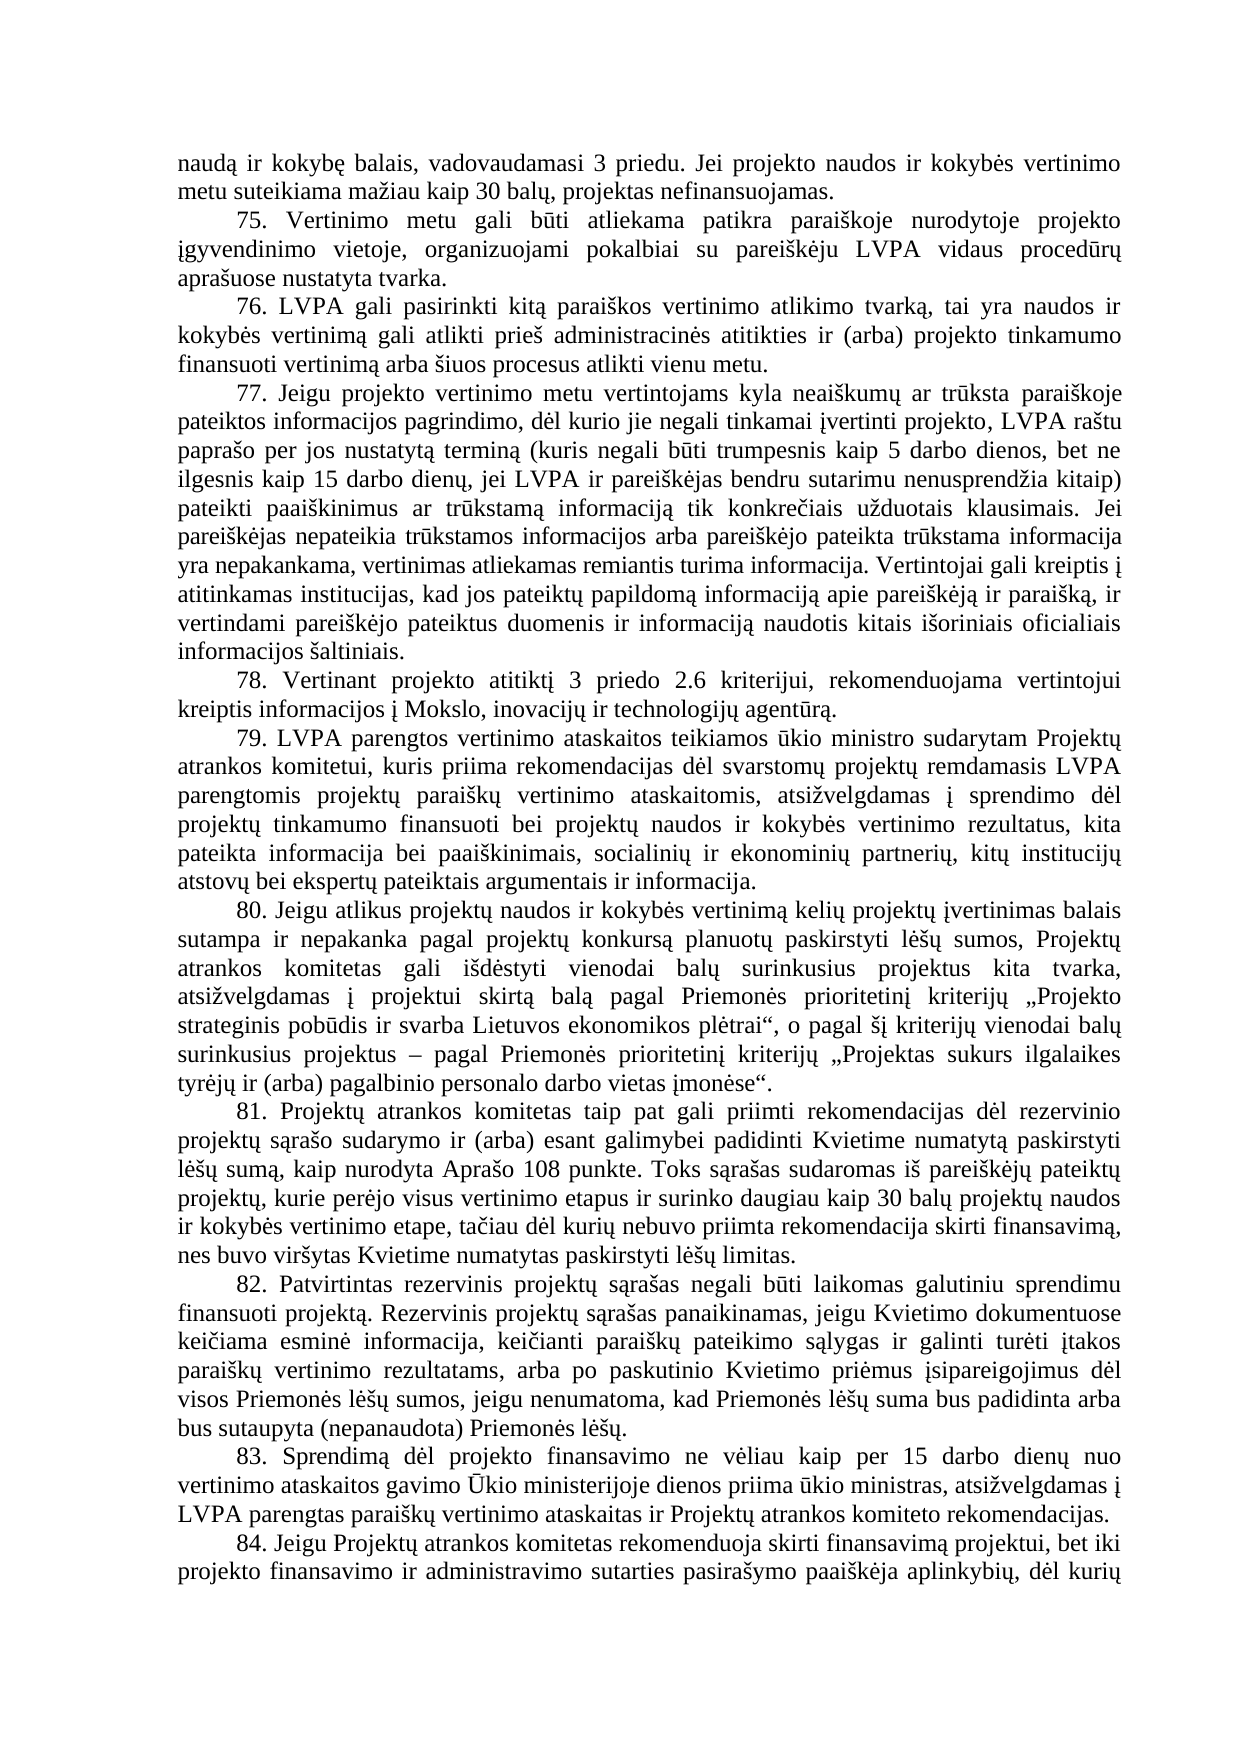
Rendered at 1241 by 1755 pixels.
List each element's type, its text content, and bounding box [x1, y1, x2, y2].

text 84. Jeigu Projektų atrankos komitetas rekomenduoja skirti finansavimą projektui, bet iki projekto finansavimo ir administravimo sutarties pasirašymo paaiškėja aplinkybių, dėl kurių [177, 1528, 1122, 1585]
text 81. Projektų atrankos komitetas taip pat gali priimti rekomendacijas dėl rezervinio projektų sąrašo sudarymo ir (arba) esant galimybei padidinti Kvietime numatytą paskirstyti lėšų sumą, kaip nurodyta Aprašo 108 punkte. Toks sąrašas sudaromas iš pareiškėjų pateiktų projektų, kurie perėjo visus vertinimo etapus ir surinko daugiau kaip 30 balų projektų naudos ir kokybės vertinimo etape, tačiau dėl kurių nebuvo priimta rekomendacija skirti finansavimą, nes buvo viršytas Kvietime numatytas paskirstyti lėšų limitas. [177, 1096, 1122, 1269]
text 78. Vertinant projekto atitiktį 3 priedo 2.6 kriterijui, rekomenduojama vertintojui kreiptis informacijos į Mokslo, inovacijų ir technologijų agentūrą. [177, 665, 1122, 723]
text 75. Vertinimo metu gali būti atliekama patikra paraiškoje nurodytoje projekto įgyvendinimo vietoje, organizuojami pokalbiai su pareiškėju LVPA vidaus procedūrų aprašuose nustatyta tvarka. [177, 205, 1122, 291]
text 80. Jeigu atlikus projektų naudos ir kokybės vertinimą kelių projektų įvertinimas balais sutampa ir nepakanka pagal projektų konkursą planuotų paskirstyti lėšų sumos, Projektų atrankos komitetas gali išdėstyti vienodai balų surinkusius projektus kita tvarka, atsižvelgdamas į projektui skirtą balą pagal Priemonės prioritetinį kriterijų „Projekto strateginis pobūdis ir svarba Lietuvos ekonomikos plėtrai“, o pagal šį kriterijų vienodai balų surinkusius projektus – pagal Priemonės prioritetinį kriterijų „Projektas sukurs ilgalaikes tyrėjų ir (arba) pagalbinio personalo darbo vietas įmonėse“. [177, 895, 1122, 1096]
text 83. Sprendimą dėl projekto finansavimo ne vėliau kaip per 15 darbo dienų nuo vertinimo ataskaitos gavimo Ūkio ministerijoje dienos priima ūkio ministras, atsižvelgdamas į LVPA parengtas paraiškų vertinimo ataskaitas ir Projektų atrankos komiteto rekomendacijas. [177, 1441, 1122, 1528]
text 79. LVPA parengtos vertinimo ataskaitos teikiamos ūkio ministro sudarytam Projektų atrankos komitetui, kuris priima rekomendacijas dėl svarstomų projektų remdamasis LVPA parengtomis projektų paraiškų vertinimo ataskaitomis, atsižvelgdamas į sprendimo dėl projektų tinkamumo finansuoti bei projektų naudos ir kokybės vertinimo rezultatus, kita pateikta informacija bei paaiškinimais, socialinių ir ekonominių partnerių, kitų institucijų atstovų bei ekspertų pateiktais argumentais ir informacija. [177, 723, 1122, 895]
text naudą ir kokybę balais, vadovaudamasi 3 priedu. Jei projekto naudos ir kokybės vertinimo metu suteikiama mažiau kaip 30 balų, projektas nefinansuojamas. [177, 148, 1122, 205]
text 76. LVPA gali pasirinkti kitą paraiškos vertinimo atlikimo tvarką, tai yra naudos ir kokybės vertinimą gali atlikti prieš administracinės atitikties ir (arba) projekto tinkamumo finansuoti vertinimą arba šiuos procesus atlikti vienu metu. [177, 291, 1122, 378]
text 77. Jeigu projekto vertinimo metu vertintojams kyla neaiškumų ar trūksta paraiškoje pateiktos informacijos pagrindimo, dėl kurio jie negali tinkamai įvertinti projekto, LVPA raštu paprašo per jos nustatytą terminą (kuris negali būti trumpesnis kaip 5 darbo dienos, bet ne ilgesnis kaip 15 darbo dienų, jei LVPA ir pareiškėjas bendru sutarimu nenusprendžia kitaip) pateikti paaiškinimus ar trūkstamą informaciją tik konkrečiais užduotais klausimais. Jei pareiškėjas nepateikia trūkstamos informacijos arba pareiškėjo pateikta trūkstama informacija yra nepakankama, vertinimas atliekamas remiantis turima informacija. Vertintojai gali kreiptis į atitinkamas institucijas, kad jos pateiktų papildomą informaciją apie pareiškėją ir paraišką, ir vertindami pareiškėjo pateiktus duomenis ir informaciją naudotis kitais išoriniais oficialiais informacijos šaltiniais. [177, 378, 1122, 665]
text 82. Patvirtintas rezervinis projektų sąrašas negali būti laikomas galutiniu sprendimu finansuoti projektą. Rezervinis projektų sąrašas panaikinamas, jeigu Kvietimo dokumentuose keičiama esminė informacija, keičianti paraiškų pateikimo sąlygas ir galinti turėti įtakos paraiškų vertinimo rezultatams, arba po paskutinio Kvietimo priėmus įsipareigojimus dėl visos Priemonės lėšų sumos, jeigu nenumatoma, kad Priemonės lėšų suma bus padidinta arba bus sutaupyta (nepanaudota) Priemonės lėšų. [177, 1269, 1122, 1441]
